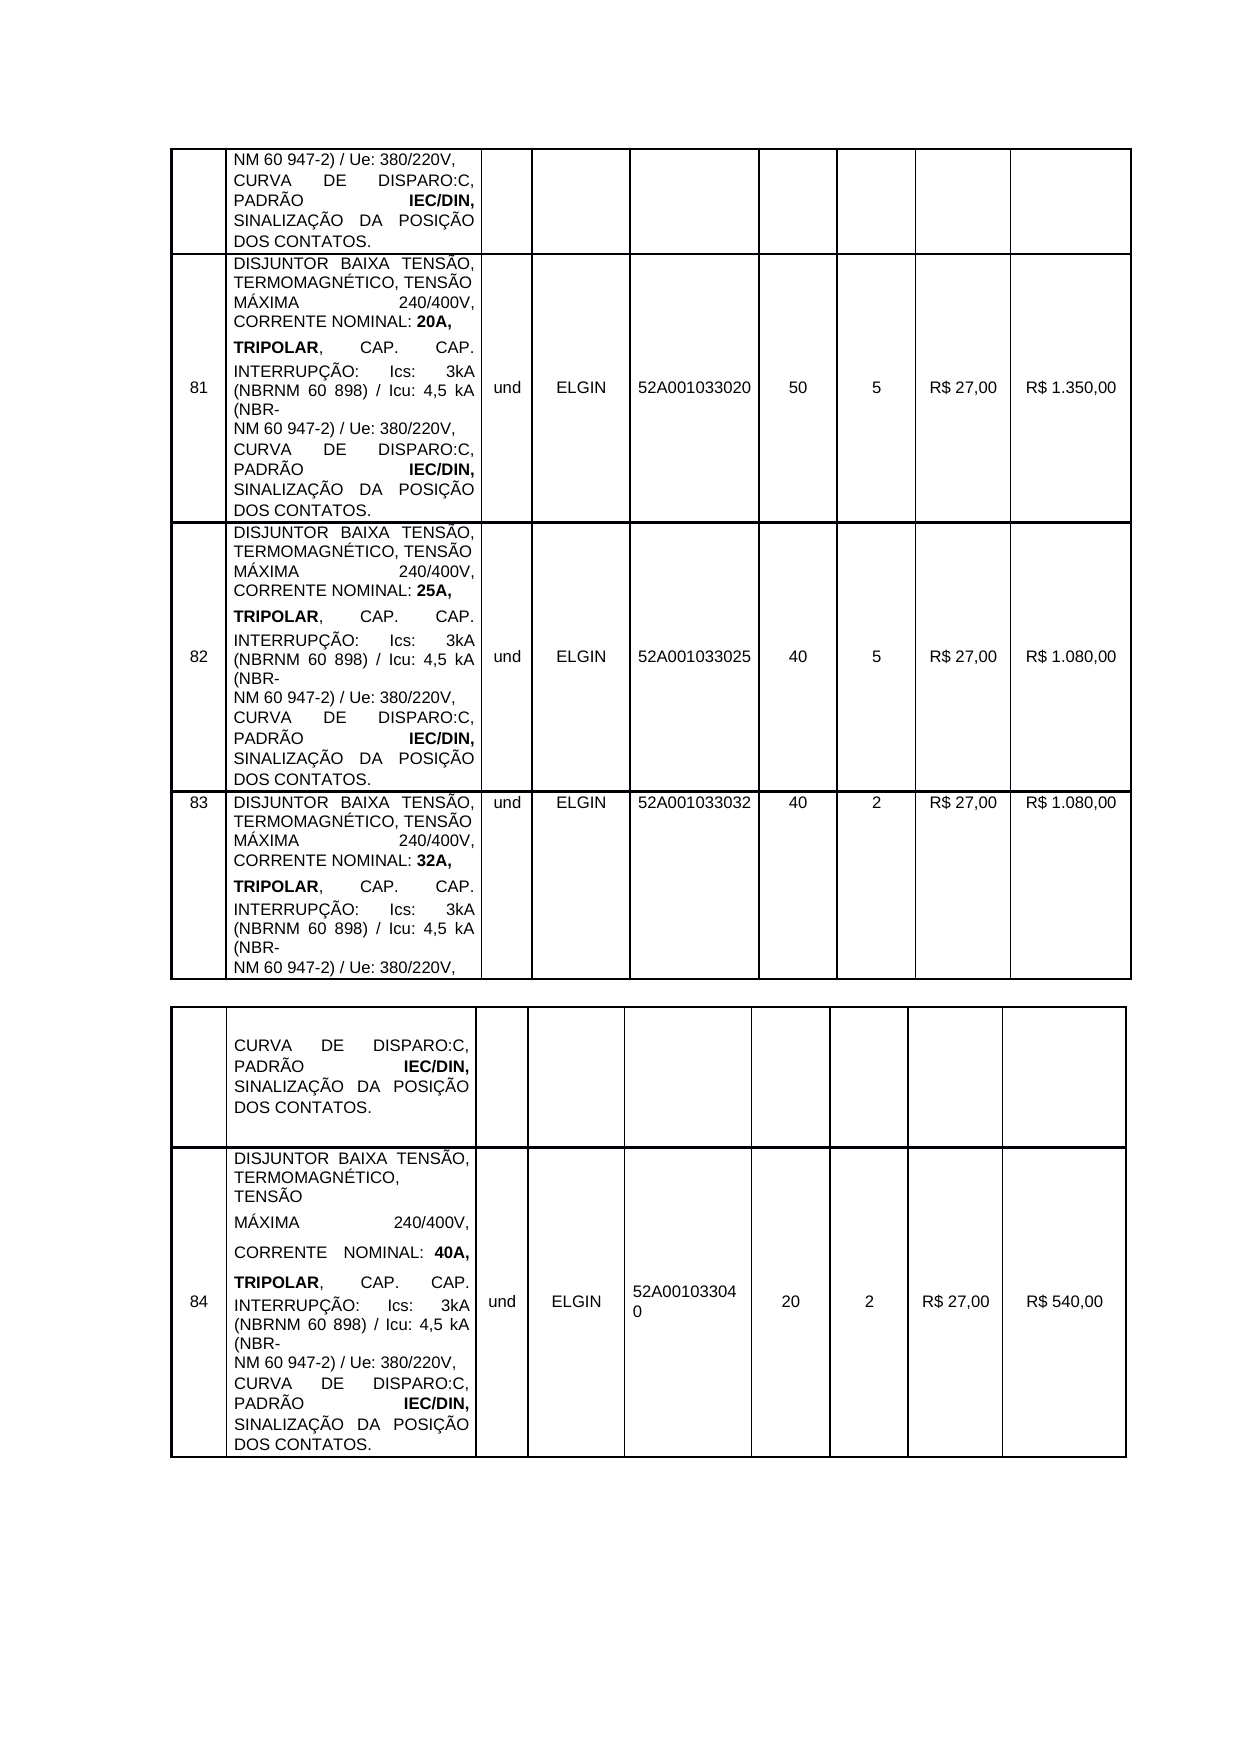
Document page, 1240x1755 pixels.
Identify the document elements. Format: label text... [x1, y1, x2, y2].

table_cell NM 60 947-2) / Ue: 380/220V, CURVA DE DISPARO:C, PADRÃO IEC/DIN, SINALIZAÇÃO DA POSIÇÃO DOS CONTATOS. [227, 150, 481, 252]
table_cell 81 [173, 255, 225, 521]
table_cell und [482, 793, 531, 978]
table_header [625, 1008, 751, 1146]
table_cell [533, 150, 629, 252]
table_cell [173, 150, 225, 252]
table_cell DISJUNTOR BAIXA TENSÃO, TERMOMAGNÉTICO, TENSÃO MÁXIMA 240/400V, CORRENTE NOMINAL: 32A, TRIPOLAR, CAP. CAP. INTERRUPÇÃO: Ics: 3kA (NBRNM 60 898) / Icu: 4,5 kA (NBR- NM 60 947-2) / Ue: 380/220V, [227, 793, 481, 978]
table_cell [631, 150, 758, 252]
table_cell R$ 27,00 [916, 255, 1010, 521]
table_cell [916, 150, 1010, 252]
table_cell R$ 1.080,00 [1011, 524, 1130, 790]
table_header [1127, 1006, 1131, 1146]
table_cell 84 [173, 1149, 226, 1456]
table_cell 52A001033020 [631, 255, 758, 521]
table_cell [1011, 150, 1130, 252]
table_cell ELGIN [529, 1149, 624, 1456]
table_cell R$ 1.350,00 [1011, 255, 1130, 521]
table_cell DISJUNTOR BAIXA TENSÃO, TERMOMAGNÉTICO, TENSÃO MÁXIMA 240/400V, CORRENTE NOMINAL: 20A, TRIPOLAR, CAP. CAP. INTERRUPÇÃO: Ics: 3kA (NBRNM 60 898) / Icu: 4,5 kA (NBR- NM 60 947-2) / Ue: 380/220V, CURVA DE DISPARO:C, PADRÃO IEC/DIN, SINALIZAÇÃO DA POSIÇÃO DOS CONTATOS. [227, 255, 481, 521]
table_cell R$ 540,00 [1003, 1149, 1125, 1456]
table_cell 2 [838, 793, 915, 978]
table_cell 40 [760, 793, 836, 978]
table_cell 83 [173, 793, 225, 978]
table_header [1003, 1008, 1125, 1146]
table_header [909, 1008, 1002, 1146]
table_cell [1127, 1146, 1131, 1456]
table_header [477, 1008, 527, 1146]
table_cell R$ 27,00 [916, 524, 1010, 790]
table_cell 40 [760, 524, 836, 790]
table_cell 5 [838, 524, 915, 790]
table_cell 52A001033040 [625, 1149, 751, 1456]
table_header CURVA DE DISPARO:C, PADRÃO IEC/DIN, SINALIZAÇÃO DA POSIÇÃO DOS CONTATOS. [227, 1008, 475, 1146]
table_header [173, 1008, 226, 1146]
table_cell 82 [173, 524, 225, 790]
table_cell ELGIN [533, 524, 629, 790]
table_cell R$ 27,00 [916, 793, 1010, 978]
table_cell 52A001033025 [631, 524, 758, 790]
table_cell 2 [831, 1149, 907, 1456]
table_cell DISJUNTOR BAIXA TENSÃO, TERMOMAGNÉTICO, TENSÃO MÁXIMA 240/400V, CORRENTE NOMINAL: 40A, TRIPOLAR, CAP. CAP. INTERRUPÇÃO: Ics: 3kA (NBRNM 60 898) / Icu: 4,5 kA (NBR- NM 60 947-2) / Ue: 380/220V, CURVA DE DISPARO:C, PADRÃO IEC/DIN, SINALIZAÇÃO DA POSIÇÃO DOS CONTATOS. [227, 1149, 475, 1456]
table_cell 20 [752, 1149, 829, 1456]
table_header [529, 1008, 624, 1146]
table_cell 5 [838, 255, 915, 521]
table_cell und [477, 1149, 527, 1456]
table_cell und [482, 524, 531, 790]
table_cell 52A001033032 [631, 793, 758, 978]
table_cell ELGIN [533, 793, 629, 978]
table_cell ELGIN [533, 255, 629, 521]
table_cell und [482, 255, 531, 521]
table_cell R$ 1.080,00 [1011, 793, 1130, 978]
table_cell [760, 150, 836, 252]
table_cell 50 [760, 255, 836, 521]
table_cell DISJUNTOR BAIXA TENSÃO, TERMOMAGNÉTICO, TENSÃO MÁXIMA 240/400V, CORRENTE NOMINAL: 25A, TRIPOLAR, CAP. CAP. INTERRUPÇÃO: Ics: 3kA (NBRNM 60 898) / Icu: 4,5 kA (NBR- NM 60 947-2) / Ue: 380/220V, CURVA DE DISPARO:C, PADRÃO IEC/DIN, SINALIZAÇÃO DA POSIÇÃO DOS CONTATOS. [227, 524, 481, 790]
table_cell R$ 27,00 [909, 1149, 1002, 1456]
table_cell [482, 150, 531, 252]
table_cell [838, 150, 915, 252]
table_header [752, 1008, 829, 1146]
table_header [831, 1008, 907, 1146]
